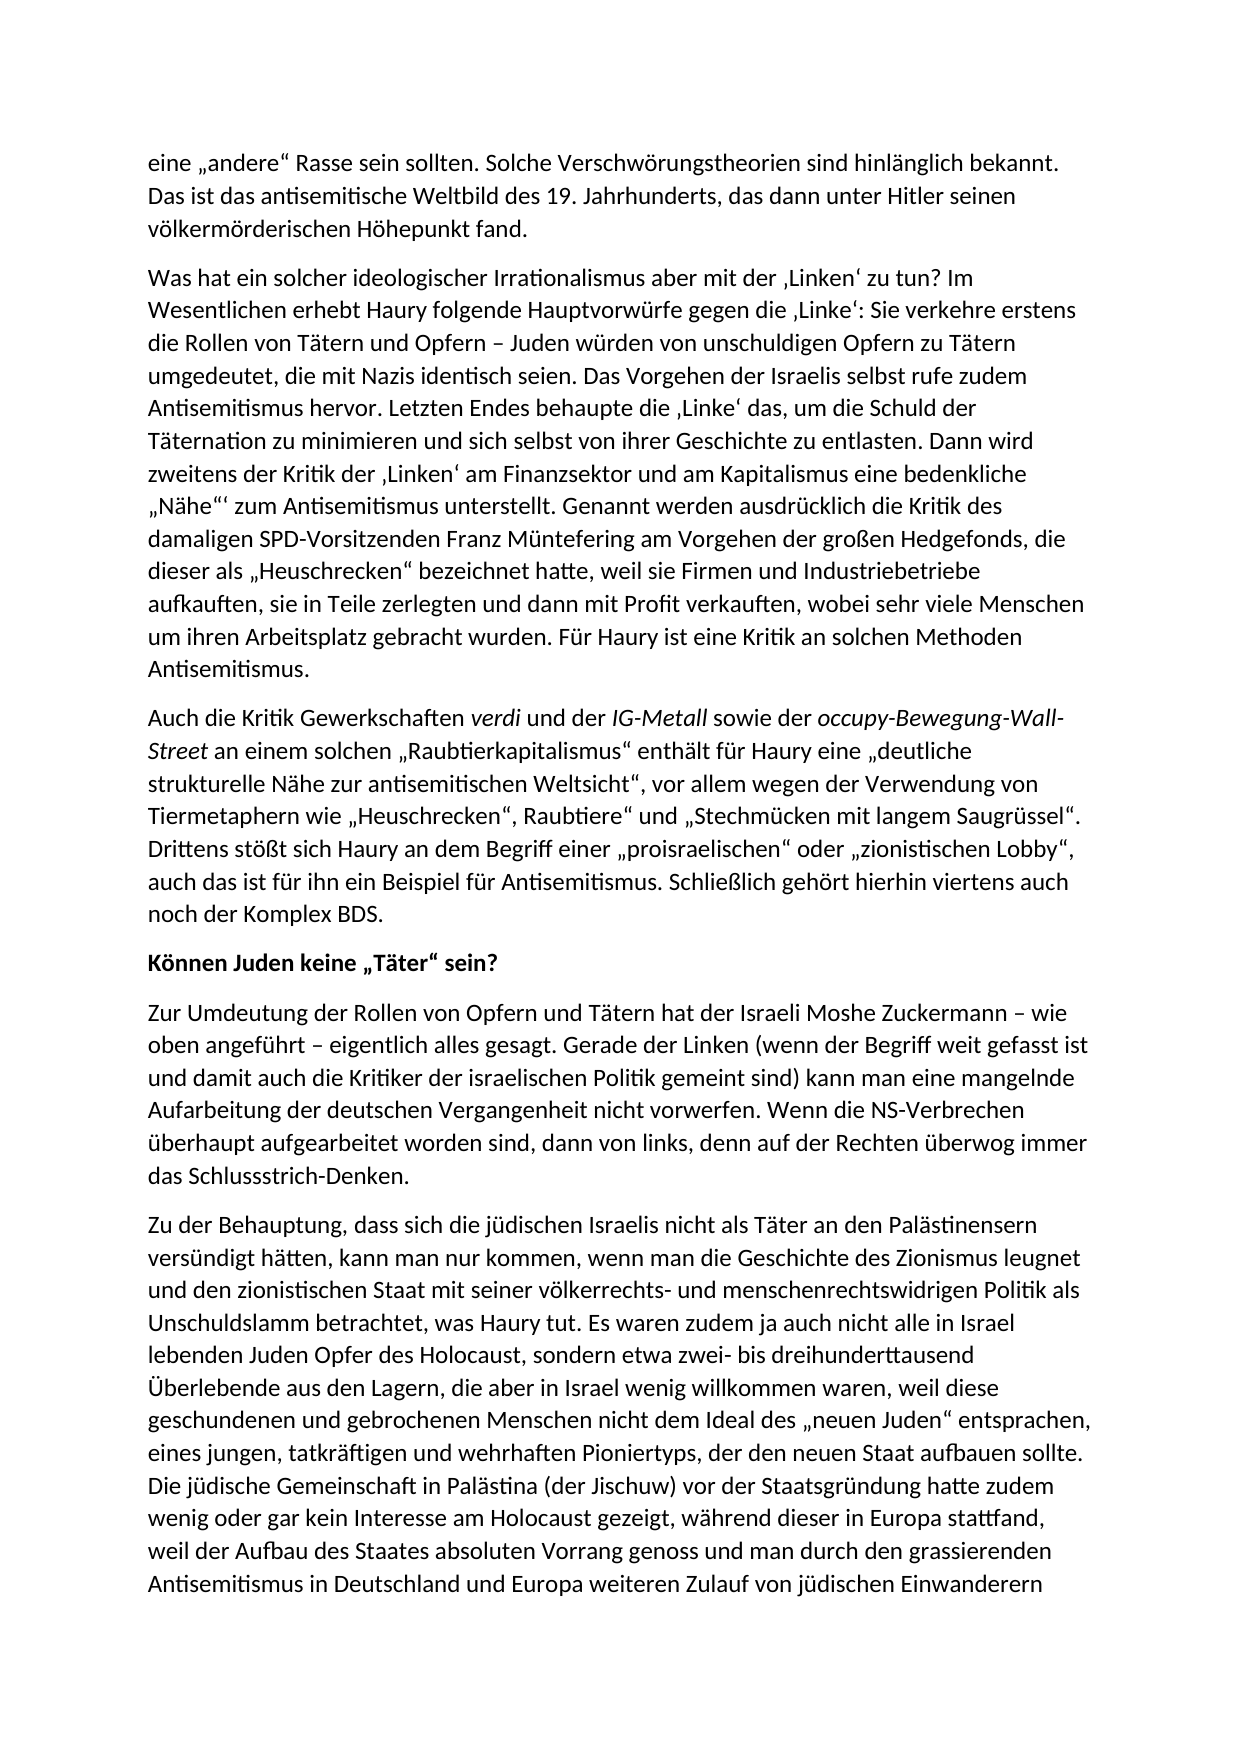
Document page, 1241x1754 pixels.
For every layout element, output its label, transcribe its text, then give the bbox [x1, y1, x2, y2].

text Auch die Kritik Gewerkschaften verdi und der IG-Metall sowie der occupy-Bewegung-Wall-Street an einem solchen „Raubtierkapitalismus“ enthält für Haury eine „deutliche strukturelle Nähe zur antisemitischen Weltsicht“, vor allem wegen der Verwendung von Tiermetaphern wie „Heuschrecken“, Raubtiere“ und „Stechmücken mit langem Saugrüssel“. Drittens stößt sich Haury an dem Begriff einer „proisraelischen“ oder „zionistischen Lobby“, auch das ist für ihn ein Beispiel für Antisemitismus. Schließlich gehört hierhin viertens auch noch der Komplex BDS. [148, 703, 1093, 929]
text Zur Umdeutung der Rollen von Opfern und Tätern hat der Israeli Moshe Zuckermann – wie oben angeführt – eigentlich alles gesagt. Gerade der Linken (wenn der Begriff weit gefasst ist und damit auch die Kritiker der israelischen Politik gemeint sind) kann man eine mangelnde Aufarbeitung der deutschen Vergangenheit nicht vorwerfen. Wenn die NS-Verbrechen überhaupt aufgearbeitet worden sind, dann von links, denn auf der Rechten überwog immer das Schlussstrich-Denken. [148, 997, 1093, 1190]
text eine „andere“ Rasse sein sollten. Solche Verschwörungstheorien sind hinlänglich bekannt. Das ist das antisemitische Weltbild des 19. Jahrhunderts, das dann unter Hitler seinen völkermörderischen Höhepunkt fand. [148, 148, 1093, 243]
text Was hat ein solcher ideologischer Irrationalismus aber mit der ‚Linken‘ zu tun? Im Wesentlichen erhebt Haury folgende Hauptvorwürfe gegen die ‚Linke‘: Sie verkehre erstens die Rollen von Tätern und Opfern – Juden würden von unschuldigen Opfern zu Tätern umgedeutet, die mit Nazis identisch seien. Das Vorgehen der Israelis selbst rufe zudem Antisemitismus hervor. Letzten Endes behaupte die ‚Linke‘ das, um die Schuld der Täternation zu minimieren und sich selbst von ihrer Geschichte zu entlasten. Dann wird zweitens der Kritik der ‚Linken‘ am Finanzsektor und am Kapitalismus eine bedenkliche „Nähe“‘ zum Antisemitismus unterstellt. Genannt werden ausdrücklich die Kritik des damaligen SPD-Vorsitzenden Franz Müntefering am Vorgehen der großen Hedgefonds, die dieser als „Heuschrecken“ bezeichnet hatte, weil sie Firmen und Industriebetriebe aufkauften, sie in Teile zerlegten und dann mit Profit verkauften, wobei sehr viele Menschen um ihren Arbeitsplatz gebracht wurden. Für Haury ist eine Kritik an solchen Methoden Antisemitismus. [148, 262, 1093, 684]
text Können Juden keine „Täter“ sein? [148, 947, 1093, 978]
text Zu der Behauptung, dass sich die jüdischen Israelis nicht als Täter an den Palästinensern versündigt hätten, kann man nur kommen, wenn man die Geschichte des Zionismus leugnet und den zionistischen Staat mit seiner völkerrechts- und menschenrechtswidrigen Politik als Unschuldslamm betrachtet, was Haury tut. Es waren zudem ja auch nicht alle in Israel lebenden Juden Opfer des Holocaust, sondern etwa zwei- bis dreihunderttausend Überlebende aus den Lagern, die aber in Israel wenig willkommen waren, weil diese geschundenen und gebrochenen Menschen nicht dem Ideal des „neuen Juden“ entsprachen, eines jungen, tatkräftigen und wehrhaften Pioniertyps, der den neuen Staat aufbauen sollte. Die jüdische Gemeinschaft in Palästina (der Jischuw) vor der Staatsgründung hatte zudem wenig oder gar kein Interesse am Holocaust gezeigt, während dieser in Europa stattfand, weil der Aufbau des Staates absoluten Vorrang genoss und man durch den grassierenden Antisemitismus in Deutschland und Europa weiteren Zulauf von jüdischen Einwanderern [148, 1209, 1093, 1598]
